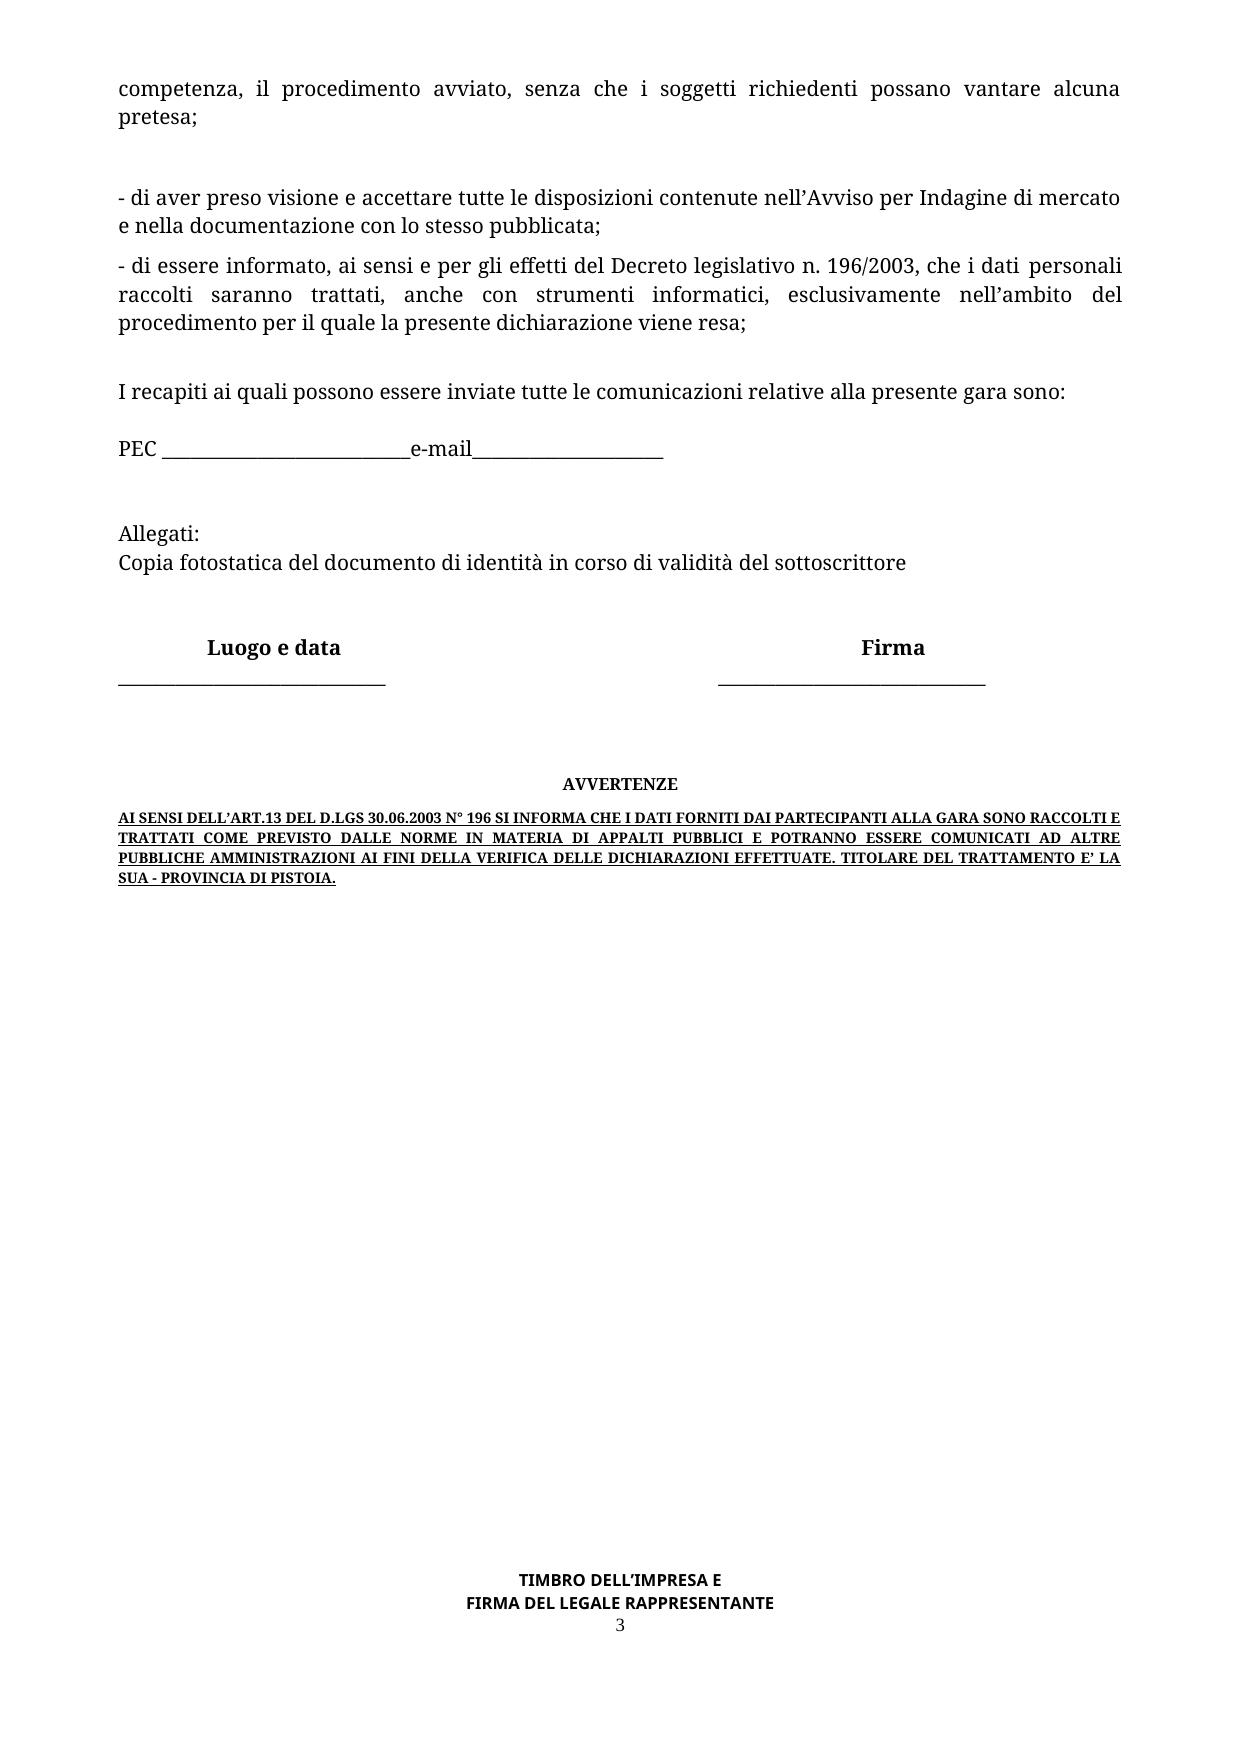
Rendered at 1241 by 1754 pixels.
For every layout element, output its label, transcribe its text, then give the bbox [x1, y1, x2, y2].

text competenza, il procedimento avviato, senza che i soggetti richiedenti possano vantare alcuna pretesa; [118, 74, 1122, 131]
text - di aver preso visione e accettare tutte le disposizioni contenute nell’Avviso per Indagine di mercato e nella documentazione con lo stesso pubblicata; [118, 183, 1122, 240]
subtitle Luogo e data Firma [118, 633, 1122, 662]
text ____________________________ ____________________________ [118, 662, 1122, 690]
text - di essere informato, ai sensi e per gli effetti del Decreto legislativo n. 196/2003, che i dati personali raccolti saranno trattati, anche con strumenti informatici, esclusivamente nell’ambito del procedimento per il quale la presente dichiarazione viene resa; [118, 252, 1122, 337]
text Copia fotostatica del documento di identità in corso di validità del sottoscrittore [118, 548, 1122, 576]
text I recapiti ai quali possono essere inviate tutte le comunicazioni relative alla presente gara sono: [118, 377, 1122, 406]
text AVVERTENZE [118, 773, 1122, 796]
text Allegati: [118, 519, 1122, 548]
text PEC __________________________e-mail____________________ [118, 434, 1122, 463]
text AI SENSI DELL’ART.13 DEL D.LGS 30.06.2003 N° 196 SI INFORMA CHE I DATI FORNITI DAI PARTECIPANTI ALLA GARA SONO RACCOLTI E TRATTATI COME PREVISTO DALLE NORME IN MATERIA DI APPALTI PUBBLICI E POTRANNO ESSERE COMUNICATI AD ALTRE PUBBLICHE AMMINISTRAZIONI AI FINI DELLA VERIFICA DELLE DICHIARAZIONI EFFETTUATE. TITOLARE DEL TRATTAMENTO E’ LA SUA - PROVINCIA DI PISTOIA. [118, 808, 1122, 888]
